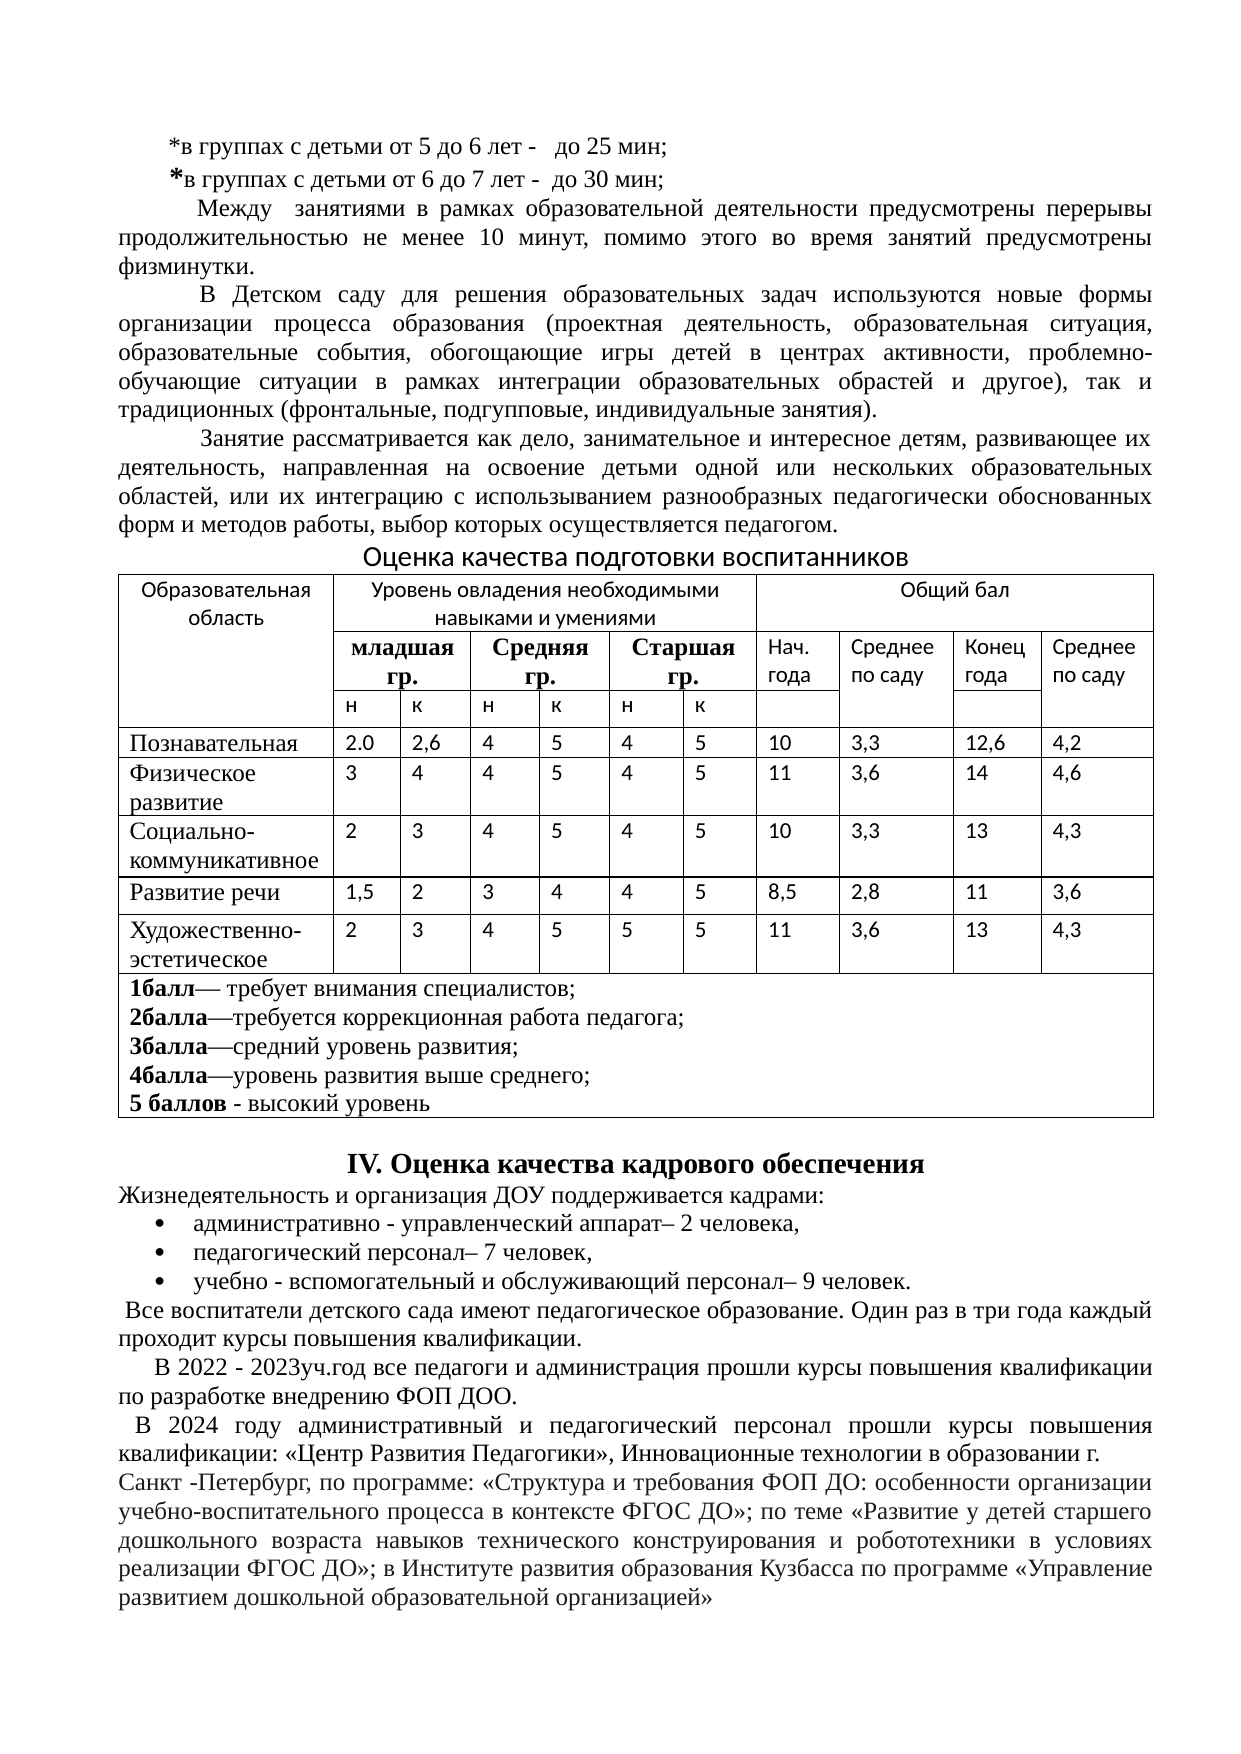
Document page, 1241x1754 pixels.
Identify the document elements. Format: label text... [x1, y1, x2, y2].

table_cell 1балл— требует внимания специалистов; 2балла—требуется коррекционная работа педагога; 3балла—средний уровень развития; 4балла—уровень развития выше среднего; 5 баллов - высокий уровень [119, 974, 1153, 1117]
table_cell 5 [684, 878, 756, 914]
table_cell 2 [334, 915, 400, 972]
text IV. Оценка качества кадрового обеспечения [118, 1146, 1153, 1180]
table_cell н [471, 691, 539, 727]
table_cell 4 [610, 728, 683, 757]
table_cell н [334, 691, 400, 727]
table_cell Старшая гр. [610, 632, 756, 689]
table_cell 4 [610, 758, 683, 815]
table_cell 5 [684, 816, 756, 876]
table_cell 3,3 [840, 816, 953, 876]
table_header Общий бал [757, 575, 1153, 631]
table_cell к [684, 691, 756, 727]
table_cell 8,5 [757, 878, 839, 914]
table_cell 5 [540, 816, 609, 876]
table_cell 3 [471, 878, 539, 914]
text В Детском саду для решения образовательных задач используются новые формы организации процесса образования (проектная деятельность, образовательная ситуация, образовательные события, обогощающие игры детей в центрах активности, проблемно-обучающие ситуации в рамках интеграции образовательных обрастей и другое), так и традиционных (фронтальные, подгупповые, индивидуальные занятия). [118, 279, 1153, 423]
table_cell 3 [401, 816, 470, 876]
table_cell Развитие речи [119, 878, 333, 914]
text В 2024 году административный и педагогический персонал прошли курсы повышения квалификации: «Центр Развития Педагогики», Инновационные технологии в образовании г. [118, 1410, 1153, 1467]
table_cell 5 [684, 915, 756, 972]
text Жизнедеятельность и организация ДОУ поддерживается кадрами: [118, 1180, 1153, 1208]
table_cell Среднее по саду [840, 632, 953, 727]
list педагогический персонал– 7 человек, [156, 1237, 1153, 1266]
table_cell Физическое развитие [119, 758, 333, 815]
table_cell [954, 691, 1041, 727]
table_cell 2 [334, 816, 400, 876]
table_cell 4,3 [1042, 816, 1153, 876]
table_cell 12,6 [954, 728, 1041, 757]
list учебно - вспомогательный и обслуживающий персонал– 9 человек. [156, 1266, 1153, 1295]
table_cell 4 [471, 758, 539, 815]
table_cell 11 [954, 878, 1041, 914]
table_cell Нач. года [757, 632, 839, 689]
text *в группах с детьми от 6 до 7 лет - до 30 мин; [118, 160, 1153, 193]
table_cell 5 [684, 728, 756, 757]
table_cell 2 [401, 878, 470, 914]
table_cell 1,5 [334, 878, 400, 914]
table_cell 5 [540, 915, 609, 972]
table_cell 10 [757, 816, 839, 876]
text Все воспитатели детского сада имеют педагогическое образование. Один раз в три года каждый проходит курсы повышения квалификации. [118, 1295, 1153, 1352]
table_cell 4,6 [1042, 758, 1153, 815]
text Санкт -Петербург, по программе: «Структура и требования ФОП ДО: особенности организации учебно-воспитательного процесса в контексте ФГОС ДО»; по теме «Развитие у детей старшего дошкольного возраста навыков технического конструирования и робототехники в условиях реализации ФГОС ДО»; в Институте развития образования Кузбасса по программе «Управление развитием дошкольной образовательной организацией» [118, 1467, 1153, 1611]
table_cell Средняя гр. [471, 632, 609, 689]
table_cell 4 [471, 915, 539, 972]
table_cell Познавательная [119, 728, 333, 757]
text Между занятиями в рамках образовательной деятельности предусмотрены перерывы продолжительностью не менее 10 минут, помимо этого во время занятий предусмотрены физминутки. [118, 193, 1153, 279]
table_cell 13 [954, 915, 1041, 972]
list административно - управленческий аппарат– 2 человека, [156, 1208, 1153, 1237]
table_cell к [401, 691, 470, 727]
table_cell младшая гр. [334, 632, 470, 689]
table_header Образовательная область [119, 575, 333, 727]
table_cell 5 [540, 728, 609, 757]
table_cell 4,3 [1042, 915, 1153, 972]
table_cell 11 [757, 758, 839, 815]
table_cell 3,6 [1042, 878, 1153, 914]
table_cell Социально-коммуникативное [119, 816, 333, 876]
table_cell 4 [471, 816, 539, 876]
table_cell 3 [334, 758, 400, 815]
table_cell [757, 691, 839, 727]
table_cell 3 [401, 915, 470, 972]
table_cell 4 [401, 758, 470, 815]
text Оценка качества подготовки воспитанников [118, 538, 1153, 574]
table_cell 4,2 [1042, 728, 1153, 757]
table_cell к [540, 691, 609, 727]
table_cell Художественно-эстетическое [119, 915, 333, 972]
text Занятие рассматривается как дело, занимательное и интересное детям, развивающее их деятельность, направленная на освоение детьми одной или нескольких образовательных областей, или их интеграцию с использыванием разнообразных педагогически обоснованных форм и методов работы, выбор которых осуществляется педагогом. [118, 423, 1153, 538]
text В 2022 - 2023уч.год все педагоги и администрация прошли курсы повышения квалификации по разработке внедрению ФОП ДОО. [118, 1352, 1153, 1410]
table_cell 3,3 [840, 728, 953, 757]
table_cell 4 [610, 816, 683, 876]
table_cell 3,6 [840, 915, 953, 972]
table_cell 14 [954, 758, 1041, 815]
table_cell 13 [954, 816, 1041, 876]
table_cell н [610, 691, 683, 727]
table_cell 4 [610, 878, 683, 914]
table_cell Конец года [954, 632, 1041, 689]
table_cell 2,6 [401, 728, 470, 757]
table_cell 4 [471, 728, 539, 757]
text *в группах с детьми от 5 до 6 лет - до 25 мин; [118, 131, 1153, 160]
table_cell Среднее по саду [1042, 632, 1153, 727]
table_cell 5 [610, 915, 683, 972]
table_header Уровень овладения необходимыми навыками и умениями [334, 575, 756, 631]
table_cell 3,6 [840, 758, 953, 815]
table_cell 5 [684, 758, 756, 815]
table_cell 11 [757, 915, 839, 972]
table_cell 2,8 [840, 878, 953, 914]
table_cell 10 [757, 728, 839, 757]
table_cell 5 [540, 758, 609, 815]
table_cell 4 [540, 878, 609, 914]
table_cell 2.0 [334, 728, 400, 757]
